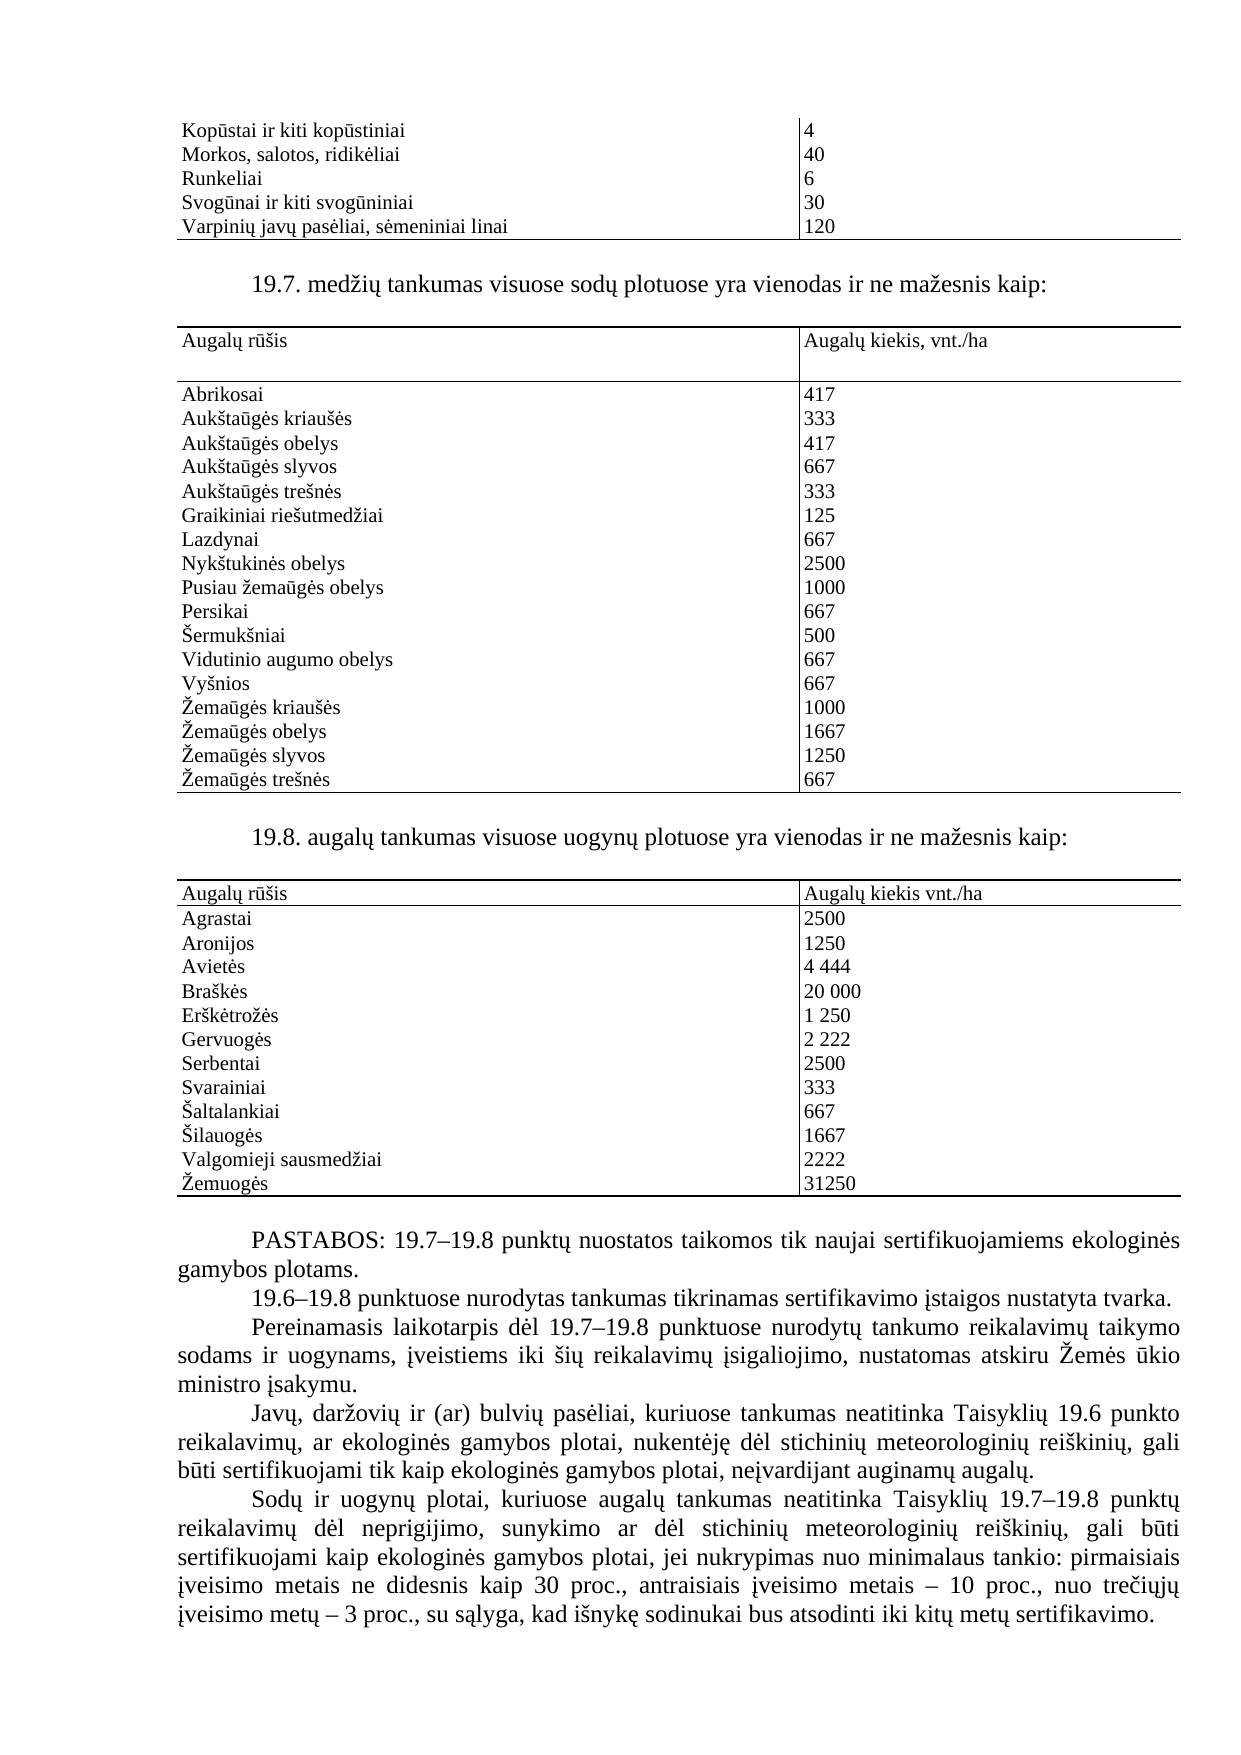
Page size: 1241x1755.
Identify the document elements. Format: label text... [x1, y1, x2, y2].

table_header Augalų kiekis, vnt./ha [800, 328, 1181, 381]
table_cell Aukštaūgės trešnės [177, 479, 799, 503]
table_cell Žemaūgės kriaušės [177, 695, 799, 719]
table_cell 2222 [800, 1147, 1181, 1171]
table_cell 2 222 [800, 1027, 1181, 1051]
table_cell Žemaūgės obelys [177, 719, 799, 743]
table_cell Erškėtrožės [177, 1003, 799, 1027]
table_cell 1 250 [800, 1003, 1181, 1027]
table_cell Žemaūgės trešnės [177, 767, 799, 791]
table_cell 333 [800, 479, 1181, 503]
table_cell 1000 [800, 575, 1181, 599]
table_cell Kopūstai ir kiti kopūstiniai [177, 118, 799, 142]
table_cell 667 [800, 767, 1181, 791]
table_cell Serbentai [177, 1051, 799, 1075]
table_cell 667 [800, 671, 1181, 695]
table_cell Avietės [177, 955, 799, 978]
table_cell 4 [800, 118, 1181, 142]
table_cell Runkeliai [177, 166, 799, 190]
table_cell Nykštukinės obelys [177, 551, 799, 575]
table_cell Svarainiai [177, 1075, 799, 1099]
table_cell 1250 [800, 743, 1181, 767]
table_cell 667 [800, 647, 1181, 671]
table_cell 667 [800, 1099, 1181, 1123]
table_cell Svogūnai ir kiti svogūniniai [177, 190, 799, 214]
table_cell Morkos, salotos, ridikėliai [177, 142, 799, 166]
table_cell Braškės [177, 979, 799, 1003]
table_cell 6 [800, 166, 1181, 190]
text 19.6–19.8 punktuose nurodytas tankumas tikrinamas sertifikavimo įstaigos nustatyta tvarka. [177, 1283, 1181, 1312]
table_cell Gervuogės [177, 1027, 799, 1051]
table_cell 2500 [800, 906, 1181, 930]
table_cell 120 [800, 214, 1181, 238]
table_cell 417 [800, 430, 1181, 454]
table_cell Agrastai [177, 906, 799, 930]
table_cell 2500 [800, 551, 1181, 575]
text Pereinamasis laikotarpis dėl 19.7–19.8 punktuose nurodytų tankumo reikalavimų taikymo sodams ir uogynams, įveistiems iki šių reikalavimų įsigaliojimo, nustatomas atskiru Žemės ūkio ministro įsakymu. [177, 1312, 1181, 1398]
table_cell Lazdynai [177, 527, 799, 551]
table_cell Šilauogės [177, 1123, 799, 1147]
table_cell 417 [800, 382, 1181, 406]
table_cell 40 [800, 142, 1181, 166]
table_cell 500 [800, 623, 1181, 647]
table_cell 1250 [800, 930, 1181, 954]
table_cell 667 [800, 527, 1181, 551]
table_header Augalų rūšis [177, 328, 799, 381]
table_cell 20 000 [800, 979, 1181, 1003]
text 19.8. augalų tankumas visuose uogynų plotuose yra vienodas ir ne mažesnis kaip: [177, 822, 1181, 850]
table_cell Šermukšniai [177, 623, 799, 647]
table_cell 2500 [800, 1051, 1181, 1075]
table_cell Aronijos [177, 930, 799, 954]
table_cell Šaltalankiai [177, 1099, 799, 1123]
table_cell 333 [800, 1075, 1181, 1099]
table_cell 1667 [800, 1123, 1181, 1147]
table_cell 31250 [800, 1171, 1181, 1195]
table_cell 30 [800, 190, 1181, 214]
table_cell Žemuogės [177, 1171, 799, 1195]
text PASTABOS: 19.7–19.8 punktų nuostatos taikomos tik naujai sertifikuojamiems ekologinės gamybos plotams. [177, 1225, 1181, 1283]
table_cell Aukštaūgės slyvos [177, 455, 799, 478]
text 19.7. medžių tankumas visuose sodų plotuose yra vienodas ir ne mažesnis kaip: [177, 269, 1181, 297]
table_cell 1000 [800, 695, 1181, 719]
table_cell Vidutinio augumo obelys [177, 647, 799, 671]
table_cell Žemaūgės slyvos [177, 743, 799, 767]
table_cell Aukštaūgės kriaušės [177, 406, 799, 430]
table_cell Persikai [177, 599, 799, 623]
table_cell 333 [800, 406, 1181, 430]
text Sodų ir uogynų plotai, kuriuose augalų tankumas neatitinka Taisyklių 19.7–19.8 punktų reikalavimų dėl neprigijimo, sunykimo ar dėl stichinių meteorologinių reiškinių, gali būti sertifikuojami kaip ekologinės gamybos plotai, jei nukrypimas nuo minimalaus tankio: pirmaisiais įveisimo metais ne didesnis kaip 30 proc., antraisiais įveisimo metais – 10 proc., nuo trečiųjų įveisimo metų – 3 proc., su sąlyga, kad išnykę sodinukai bus atsodinti iki kitų metų sertifikavimo. [177, 1484, 1181, 1628]
table_cell 4 444 [800, 955, 1181, 978]
table_cell 667 [800, 599, 1181, 623]
table_cell 667 [800, 455, 1181, 478]
table_cell Pusiau žemaūgės obelys [177, 575, 799, 599]
table_cell Valgomieji sausmedžiai [177, 1147, 799, 1171]
table_cell Abrikosai [177, 382, 799, 406]
table_cell 1667 [800, 719, 1181, 743]
table_cell Graikiniai riešutmedžiai [177, 503, 799, 527]
table_cell Vyšnios [177, 671, 799, 695]
table_cell 125 [800, 503, 1181, 527]
table_header Augalų kiekis vnt./ha [800, 881, 1181, 905]
table_cell Varpinių javų pasėliai, sėmeniniai linai [177, 214, 799, 238]
table_cell Aukštaūgės obelys [177, 430, 799, 454]
text Javų, daržovių ir (ar) bulvių pasėliai, kuriuose tankumas neatitinka Taisyklių 19.6 punkto reikalavimų, ar ekologinės gamybos plotai, nukentėję dėl stichinių meteorologinių reiškinių, gali būti sertifikuojami tik kaip ekologinės gamybos plotai, neįvardijant auginamų augalų. [177, 1398, 1181, 1484]
table_header Augalų rūšis [177, 881, 799, 905]
